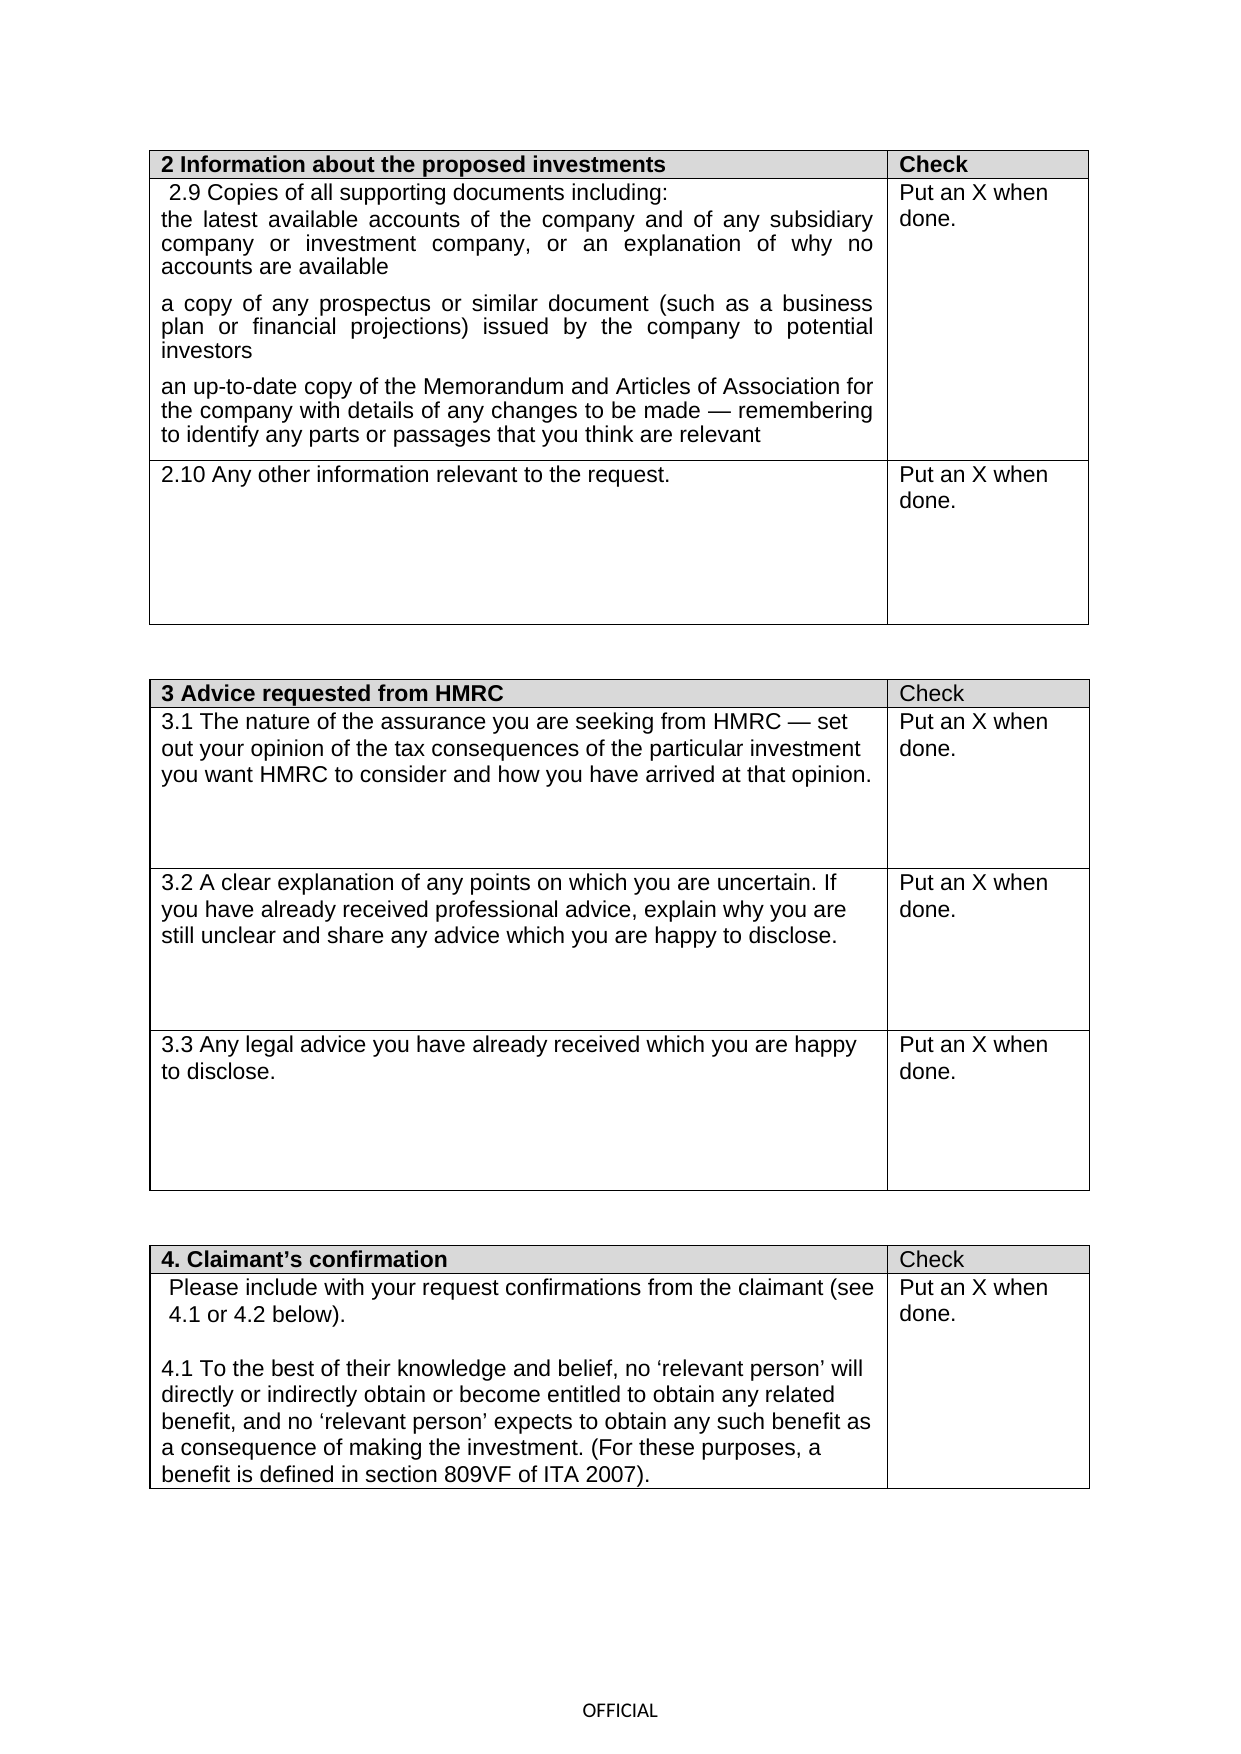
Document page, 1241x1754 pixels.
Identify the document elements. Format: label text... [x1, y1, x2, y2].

table_header Check [888, 1246, 1089, 1273]
table_header 2 Information about the proposed investments [150, 151, 887, 178]
table_cell 3.1 The nature of the assurance you are seeking from HMRC — set out your opinion of the tax consequences of the particular investment you want HMRC to consider and how you have arrived at that opinion. [151, 708, 887, 868]
table_header Check [888, 151, 1088, 178]
table_header Check [888, 680, 1089, 707]
table_cell Put an X when done. [888, 869, 1089, 1030]
table_cell Put an X when done. [888, 708, 1089, 868]
table_cell 2.9 Copies of all supporting documents including: the latest available accounts of the company and of any subsidiary company or investment company, or an explanation of why no accounts are available a copy of any prospectus or similar document (such as a business plan or financial projections) issued by the company to potential investors an up-to-date copy of the Memorandum and Articles of Association for the company with details of any changes to be made — remembering to identify any parts or passages that you think are relevant [150, 179, 887, 459]
table_cell Put an X when done. [888, 1274, 1089, 1487]
table_cell 2.10 Any other information relevant to the request. [150, 461, 887, 624]
table_header 3 Advice requested from HMRC [151, 680, 887, 707]
table_cell Put an X when done. [888, 461, 1088, 624]
table_cell 3.3 Any legal advice you have already received which you are happy to disclose. [151, 1031, 887, 1190]
table_header 4. Claimant’s confirmation [151, 1246, 887, 1273]
table_cell Put an X when done. [888, 1031, 1089, 1190]
table_cell Please include with your request confirmations from the claimant (see 4.1 or 4.2 below). 4.1 To the best of their knowledge and belief, no ‘relevant person’ will directly or indirectly obtain or become entitled to obtain any related benefit, and no ‘relevant person’ expects to obtain any such benefit as a consequence of making the investment. (For these purposes, a benefit is defined in section 809VF of ITA 2007). [151, 1274, 887, 1487]
table_cell Put an X when done. [888, 179, 1088, 459]
table_cell 3.2 A clear explanation of any points on which you are uncertain. If you have already received professional advice, explain why you are still unclear and share any advice which you are happy to disclose. [151, 869, 887, 1030]
